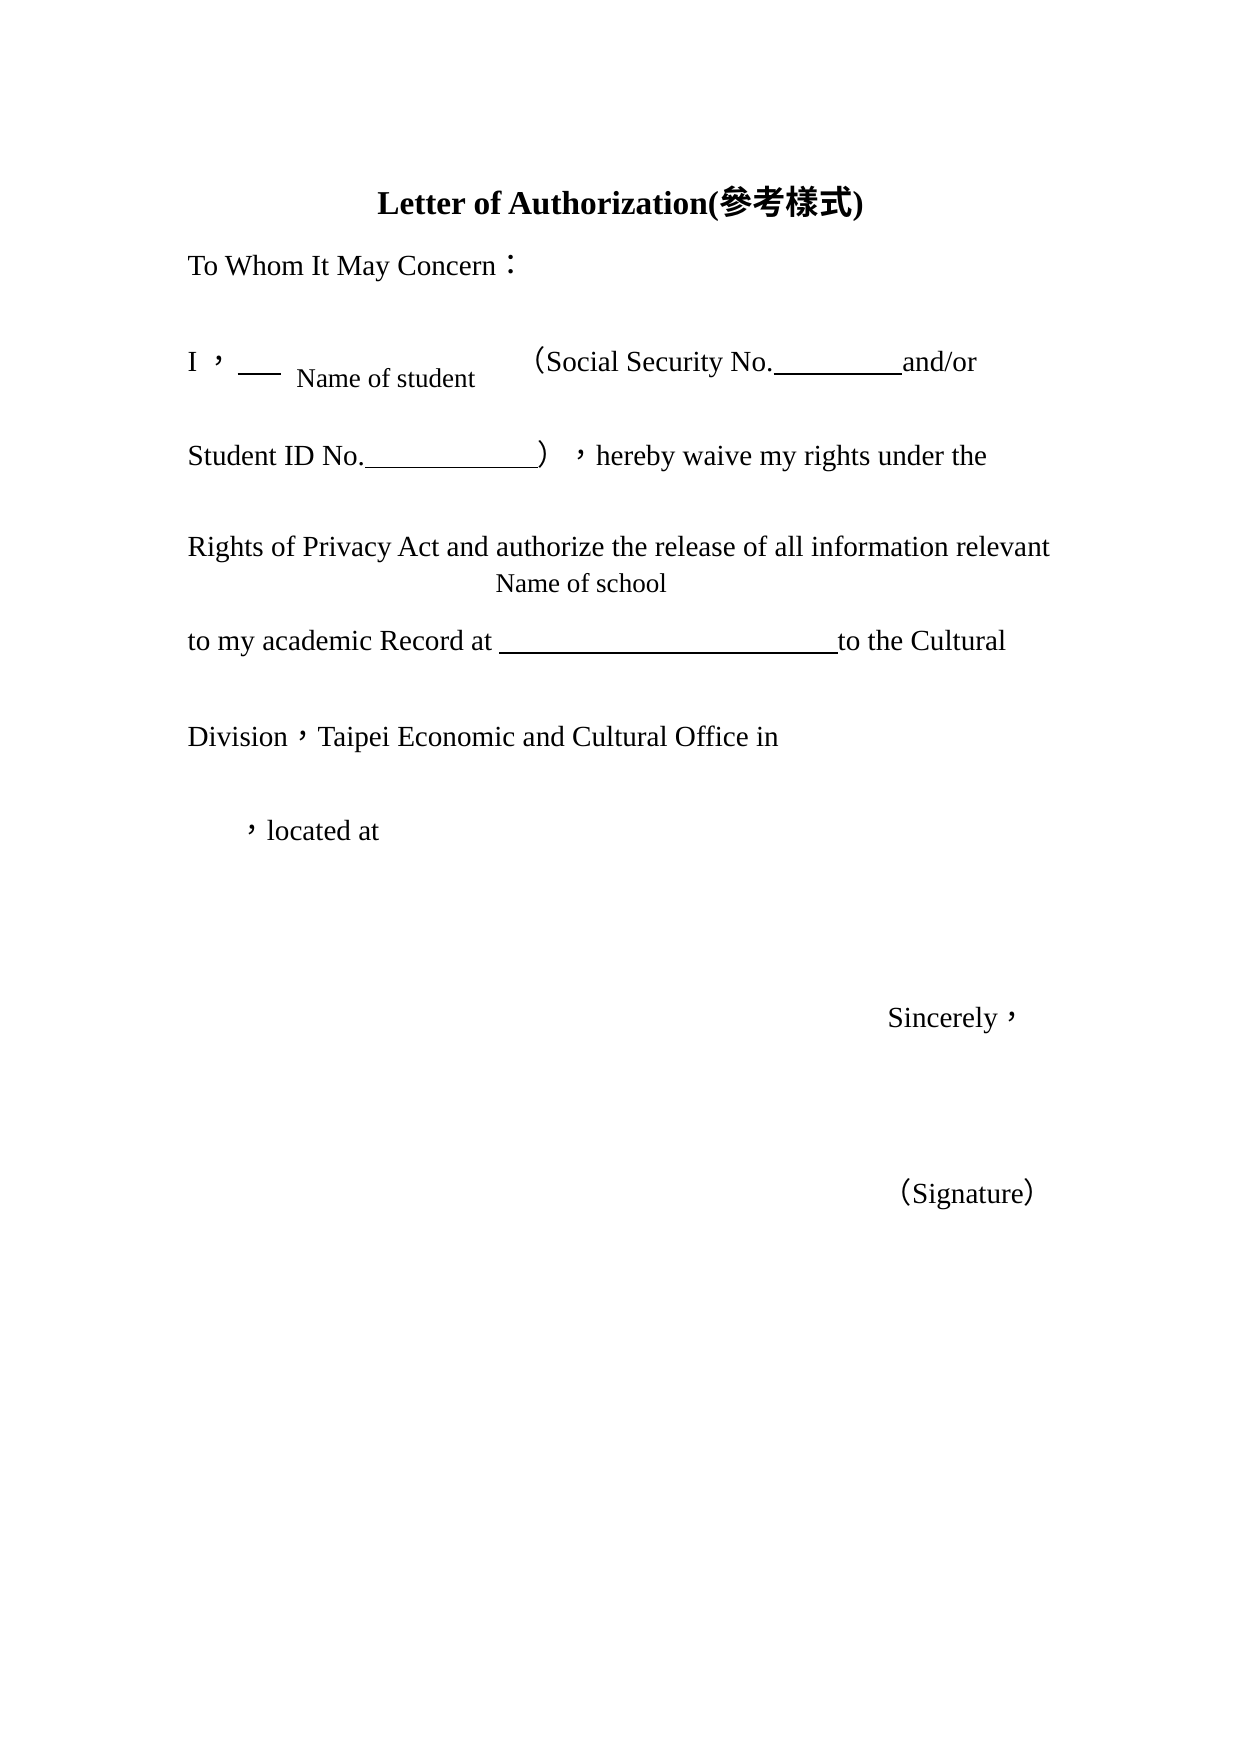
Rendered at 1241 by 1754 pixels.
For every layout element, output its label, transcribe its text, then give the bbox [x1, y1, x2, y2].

subtitle Name of school [495, 567, 709, 598]
text Sincerely， [187, 973, 1053, 1036]
text （Signature） [187, 1149, 1053, 1211]
text Letter of Authorization(參考樣式) [187, 158, 1053, 221]
subtitle Name of student [296, 362, 510, 393]
text I ， ，（Social Security No. and/or Student ID No. ），hereby waive my rights under the Rights of Privacy Act and authorize the release of all information relevant to my academic Record at to the Cultural Division，Taipei Economic and Cultural Office in ，located at [187, 317, 1053, 848]
text To Whom It May Concern： [187, 221, 1053, 283]
